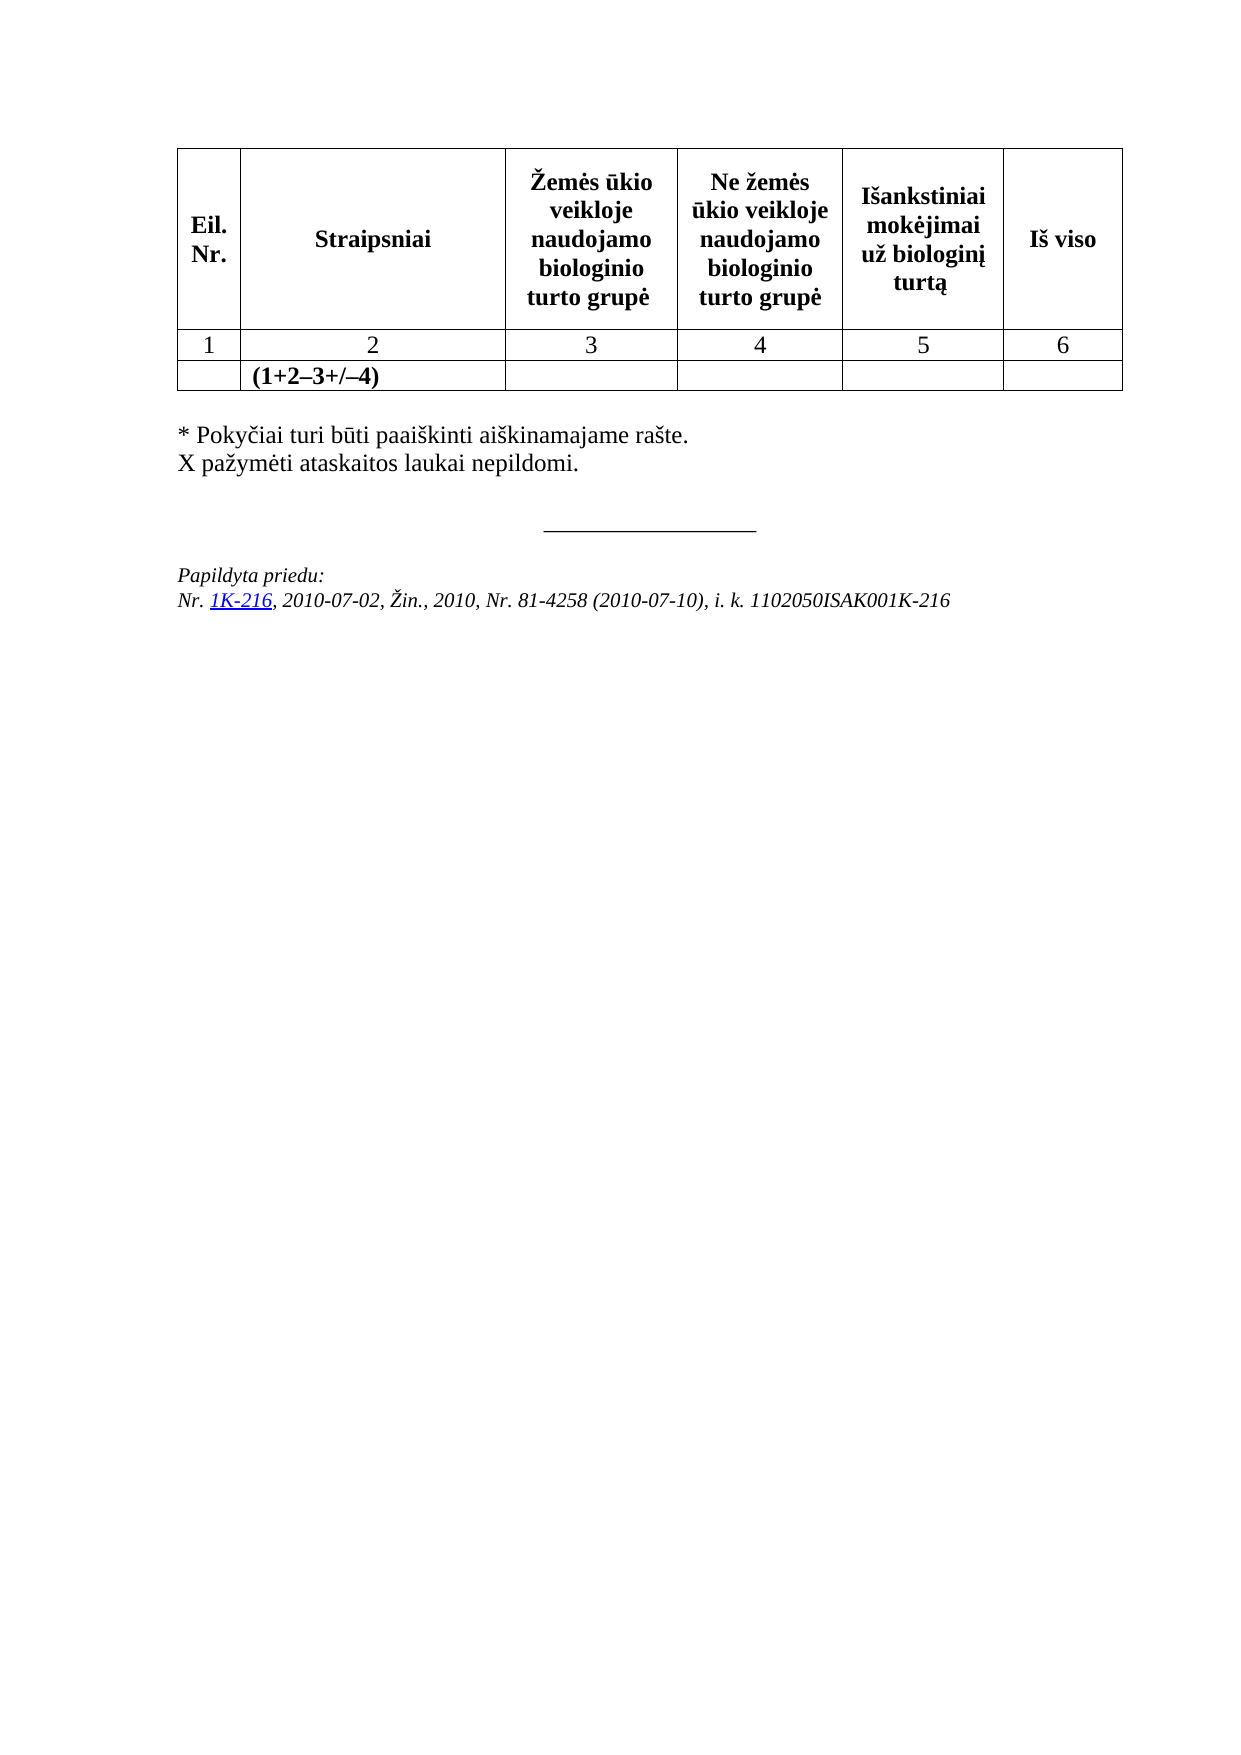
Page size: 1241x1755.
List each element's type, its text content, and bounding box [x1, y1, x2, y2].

table_cell [1004, 361, 1122, 390]
text Papildyta priedu: [177, 563, 1122, 587]
table_header Iš viso [1004, 149, 1122, 329]
table_header Straipsniai [241, 149, 505, 329]
text _________________ [177, 506, 1122, 535]
table_cell 1 [178, 330, 240, 360]
table_cell 2 [241, 330, 505, 360]
table_header Ne žemės ūkio veikloje naudojamo biologinio turto grupė [678, 149, 842, 329]
text X pažymėti ataskaitos laukai nepildomi. [177, 448, 1122, 477]
table_header Žemės ūkio veikloje naudojamo biologinio turto grupė [506, 149, 677, 329]
table_cell 5 [843, 330, 1003, 360]
table_cell [843, 361, 1003, 390]
text * Pokyčiai turi būti paaiškinti aiškinamajame rašte. [177, 420, 1122, 448]
table_cell (1+2–3+/–4) [241, 361, 505, 390]
table_cell 6 [1004, 330, 1122, 360]
table_cell [506, 361, 677, 390]
table_cell 4 [678, 330, 842, 360]
table_header Eil. Nr. [178, 149, 240, 329]
table_cell [178, 361, 240, 390]
table_cell [678, 361, 842, 390]
table_header Išankstiniai mokėjimai už biologinį turtą [843, 149, 1003, 329]
text Nr. 1K-216, 2010-07-02, Žin., 2010, Nr. 81-4258 (2010-07-10), i. k. 1102050ISAK001K-216 [177, 587, 1122, 612]
table_cell 3 [506, 330, 677, 360]
